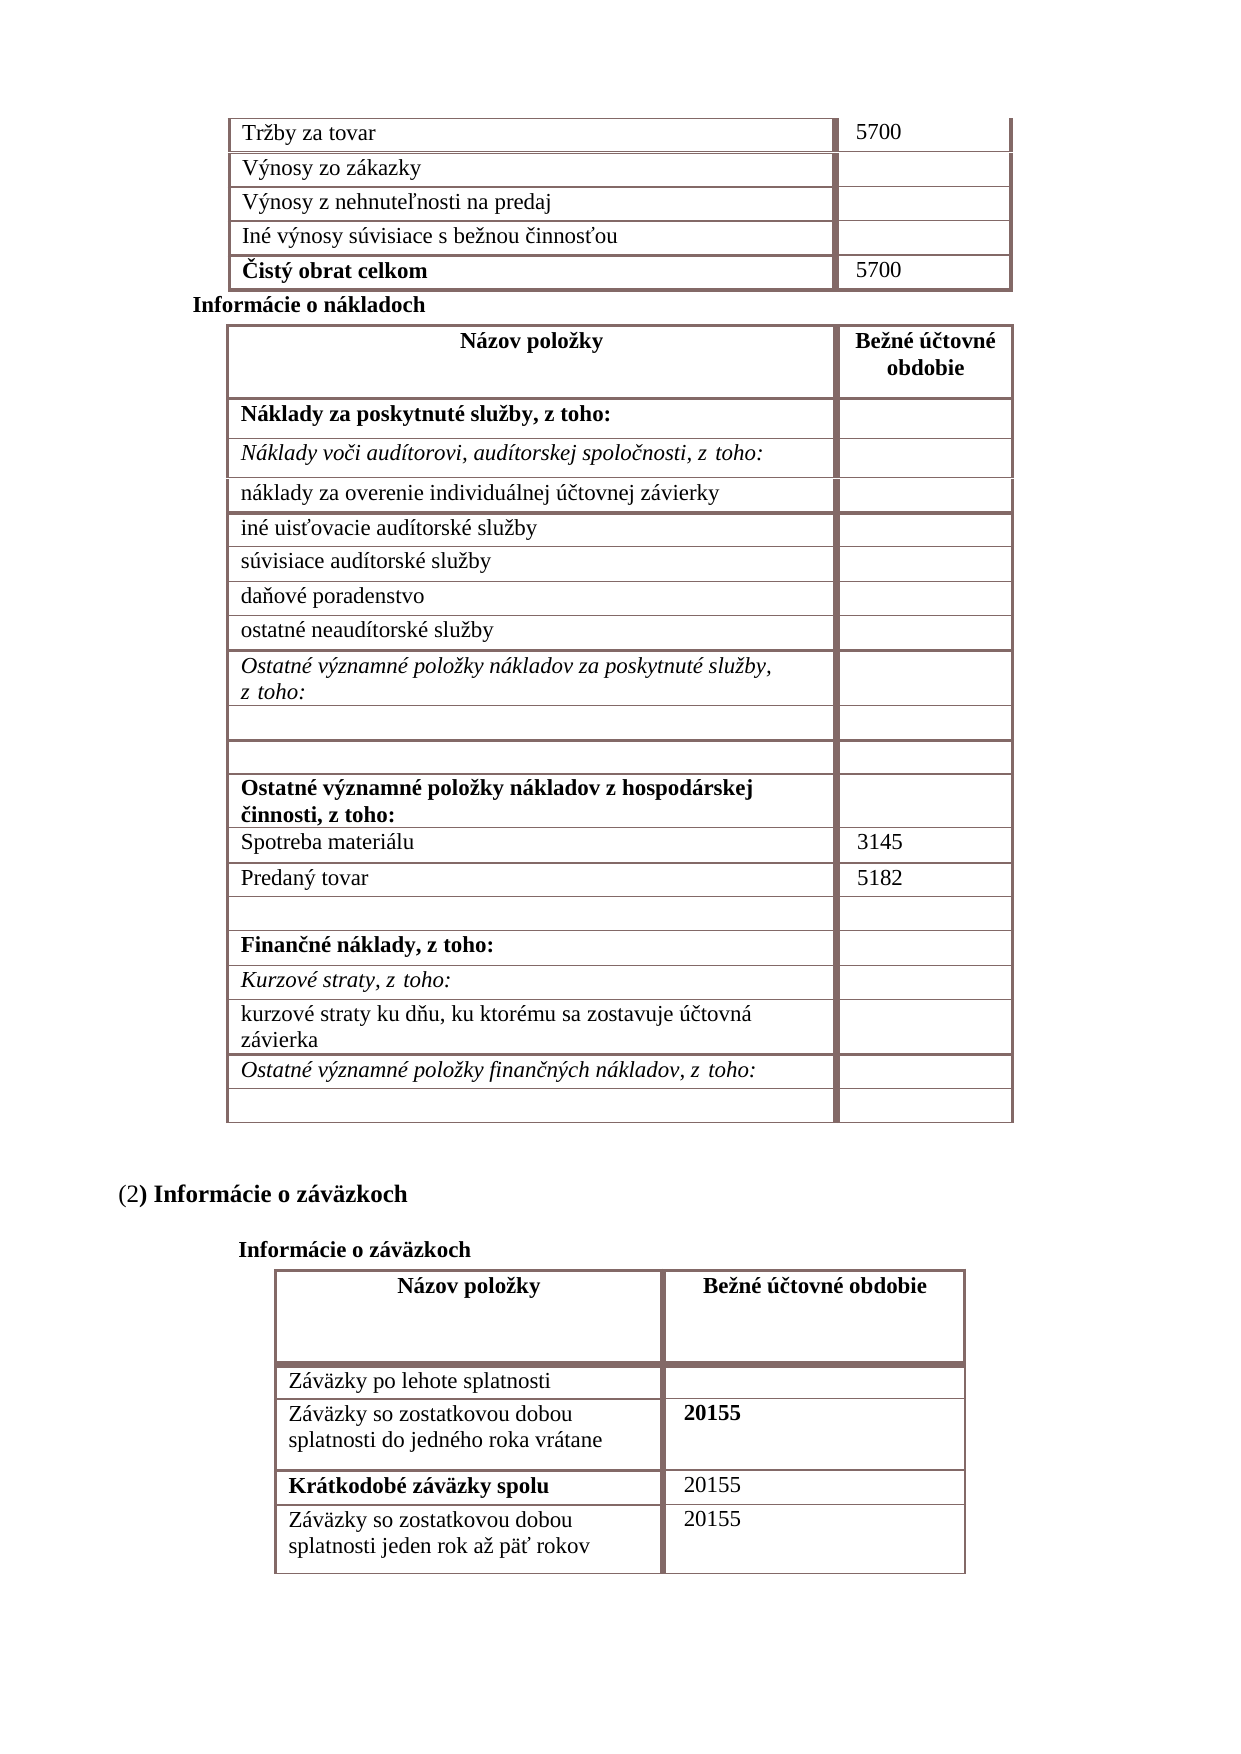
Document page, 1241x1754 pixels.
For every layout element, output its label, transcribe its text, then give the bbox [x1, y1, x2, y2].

table_cell [229, 706, 833, 739]
table_cell 3145 [840, 828, 1011, 862]
table_cell Záväzky so zostatkovou dobou splatnosti do jedného roka vrátane [277, 1400, 660, 1469]
table_cell [840, 479, 1011, 511]
table_cell 20155 [666, 1471, 964, 1504]
table_header Názov položky [229, 327, 833, 397]
table_cell Krátkodobé záväzky spolu [277, 1472, 660, 1504]
table_cell [840, 582, 1011, 615]
table_cell 5700 [839, 256, 1009, 288]
table_cell náklady za overenie individuálnej účtovnej závierky [229, 479, 833, 511]
table_cell [229, 897, 833, 930]
table_cell 20155 [666, 1399, 964, 1469]
table_cell 20155 [666, 1505, 964, 1573]
text Informácie o nákladoch [118, 292, 1122, 318]
table_cell 5700 [839, 118, 1009, 151]
table_cell [840, 742, 1011, 773]
table_cell [840, 1056, 1011, 1088]
table_cell daňové poradenstvo [229, 582, 833, 615]
table_cell Finančné náklady, z toho: [229, 931, 833, 965]
table_cell [840, 931, 1011, 965]
table_header Názov položky [277, 1272, 660, 1361]
table_cell [840, 652, 1011, 705]
table_cell [666, 1368, 964, 1398]
table_cell [840, 616, 1011, 649]
table_cell Čistý obrat celkom [231, 257, 832, 288]
table_cell Iné výnosy súvisiace s bežnou činnosťou [231, 222, 832, 254]
table_cell Výnosy zo zákazky [231, 154, 832, 186]
table_header Bežné účtovné obdobie [666, 1272, 963, 1361]
table_cell [840, 400, 1011, 438]
table_cell [839, 187, 1009, 220]
table_cell 5182 [840, 864, 1011, 896]
table_cell kurzové straty ku dňu, ku ktorému sa zostavuje účtovná závierka [229, 1000, 833, 1053]
table_cell [229, 1089, 833, 1122]
table_cell [840, 515, 1011, 546]
table_cell [840, 1000, 1011, 1053]
table_cell Náklady za poskytnuté služby, z toho: [229, 400, 833, 438]
table_cell [840, 1089, 1011, 1122]
table_cell [840, 775, 1011, 827]
table_cell [229, 742, 833, 773]
table_cell Výnosy z nehnuteľnosti na predaj [231, 188, 832, 220]
table_cell Ostatné významné položky nákladov z hospodárskej činnosti, z toho: [229, 775, 833, 827]
table_cell ostatné neaudítorské služby [229, 616, 833, 649]
table_cell Tržby za tovar [231, 119, 832, 151]
table_cell Náklady voči audítorovi, audítorskej spoločnosti, z toho: [229, 439, 833, 477]
table_cell Ostatné významné položky finančných nákladov, z toho: [229, 1056, 833, 1088]
table_header Bežné účtovné obdobie [840, 327, 1011, 397]
table_cell [840, 966, 1011, 999]
table_cell Predaný tovar [229, 864, 833, 896]
table_cell Kurzové straty, z toho: [229, 966, 833, 999]
table_cell [840, 897, 1011, 930]
table_cell [840, 439, 1011, 477]
text (2) Informácie o záväzkoch [118, 1179, 1122, 1208]
table_cell Spotreba materiálu [229, 828, 833, 862]
table_cell [840, 547, 1011, 581]
table_cell Ostatné významné položky nákladov za poskytnuté služby, z toho: [229, 652, 833, 705]
table_cell [839, 153, 1009, 186]
text Informácie o záväzkoch [118, 1236, 1122, 1262]
table_cell iné uisťovacie audítorské služby [229, 515, 833, 546]
table_cell [840, 706, 1011, 739]
table_cell Záväzky po lehote splatnosti [277, 1368, 660, 1398]
table_cell Záväzky so zostatkovou dobou splatnosti jeden rok až päť rokov [277, 1506, 660, 1573]
table_cell [839, 221, 1009, 254]
table_cell súvisiace audítorské služby [229, 547, 833, 581]
